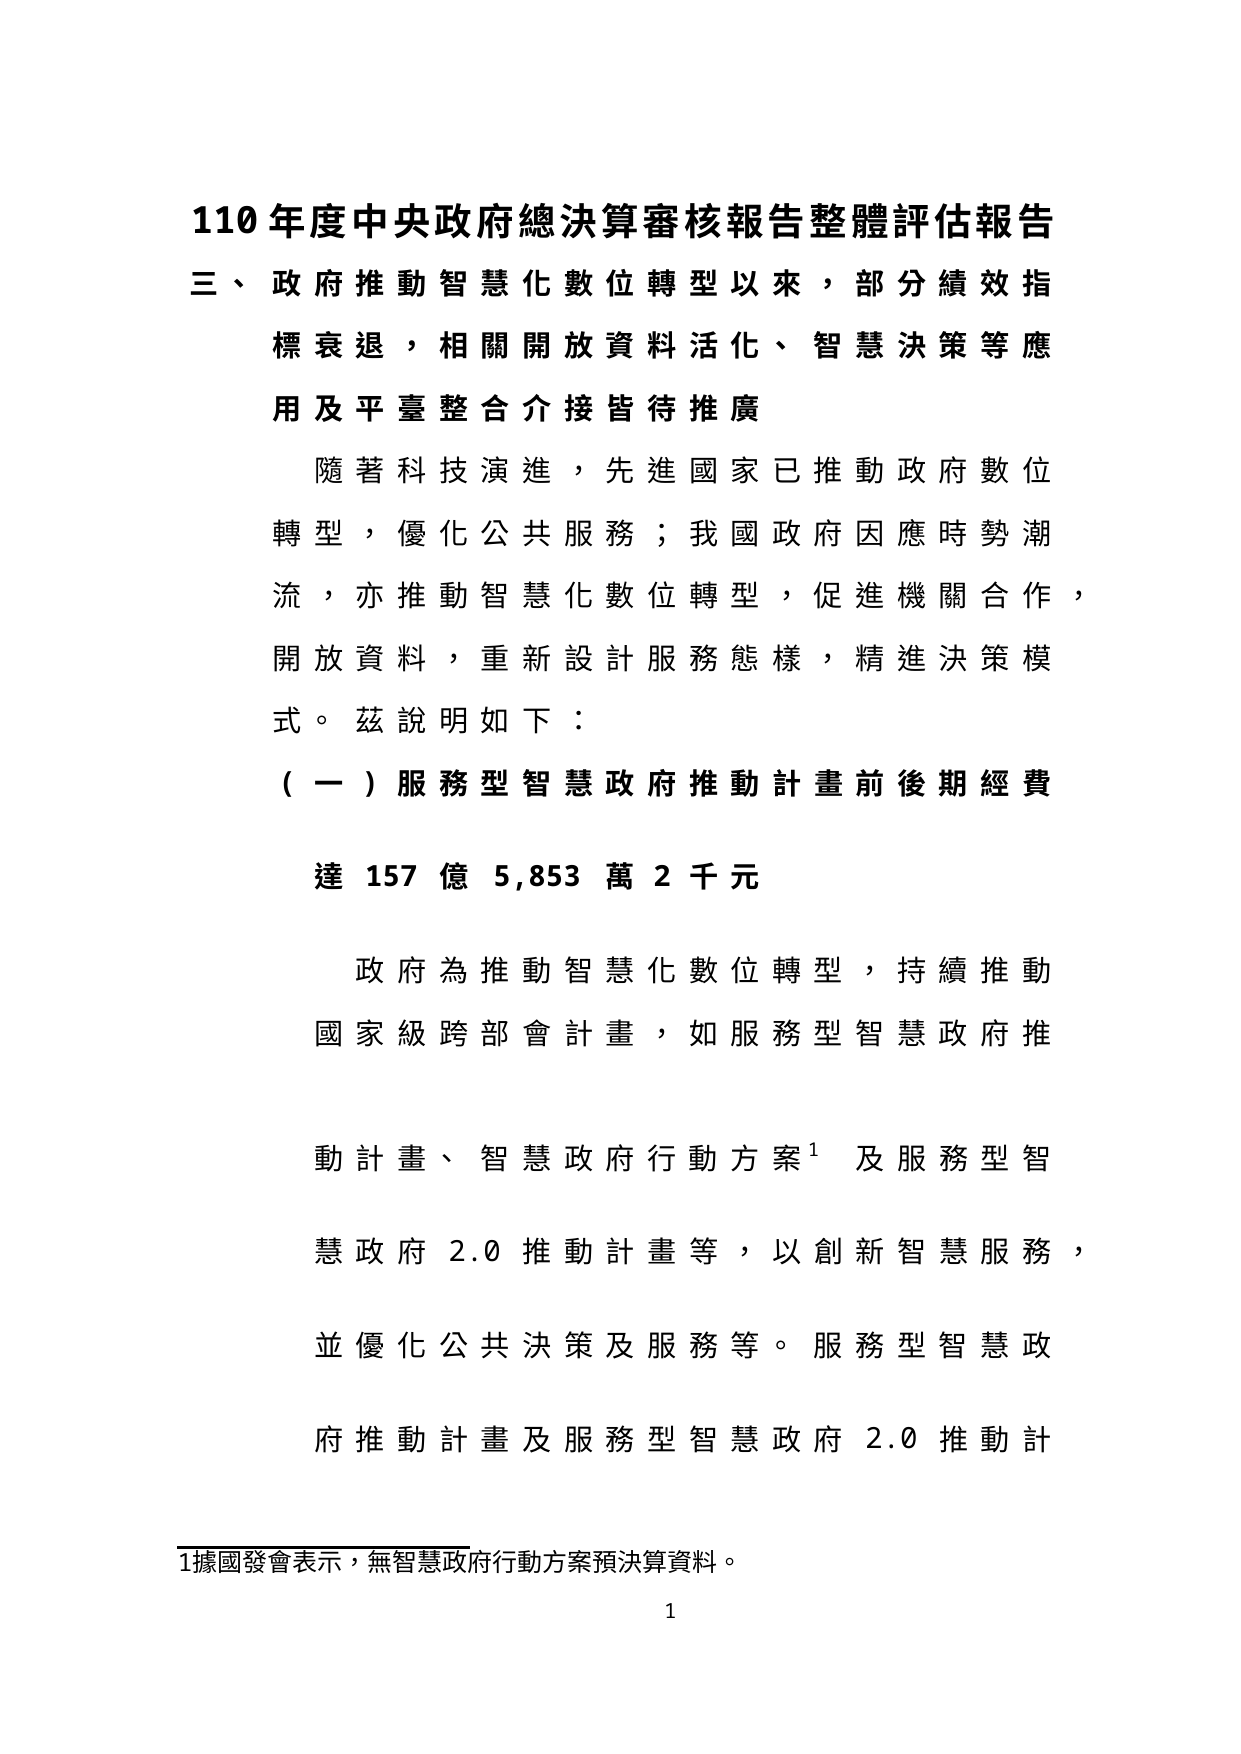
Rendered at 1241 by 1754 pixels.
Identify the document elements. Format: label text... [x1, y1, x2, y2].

text 隨著科技演進，先進國家已推動政府數位轉型，優化公共服務；我國政府因應時勢潮流，亦推動智慧化數位轉型，促進機關合作，開放資料，重新設計服務態樣，精進決策模式。茲說明如下： [242, 427, 1058, 740]
text 據國發會表示，無智慧政府行動方案預決算資料。 [177, 1548, 1063, 1577]
text (一)服務型智慧政府推動計畫前後期經費達157億5,853萬2千元 [242, 740, 1058, 927]
text 政府為推動智慧化數位轉型，持續推動國家級跨部會計畫，如服務型智慧政府推動計畫、智慧政府行動方案及服務型智慧政府2.0推動計畫等，以創新智慧服務，並優化公共決策及服務等。服務型智慧政府推動計畫及服務型智慧政府2.0推動計畫之子計畫項數各達30項及35項，共計65項，前期計畫經費決算數61億4,924萬7千元，後期自110年度起推動，經費預計編列96億928萬5千元（110年度決算數為17億1,748萬9千元），較前期增加34億6,003萬8千元(56.27%)，前後期總經費達157億5,853萬2千元，併計後以內政部及國發會各推動11項子計畫居冠(詳表1及表2)。 [271, 927, 1058, 1490]
text 三、政府推動智慧化數位轉型以來，部分績效指標衰退，相關開放資料活化、智慧決策等應用及平臺整合介接皆待推廣 [183, 240, 1058, 427]
text 110年度中央政府總決算審核報告整體評估報告 [183, 177, 1058, 240]
